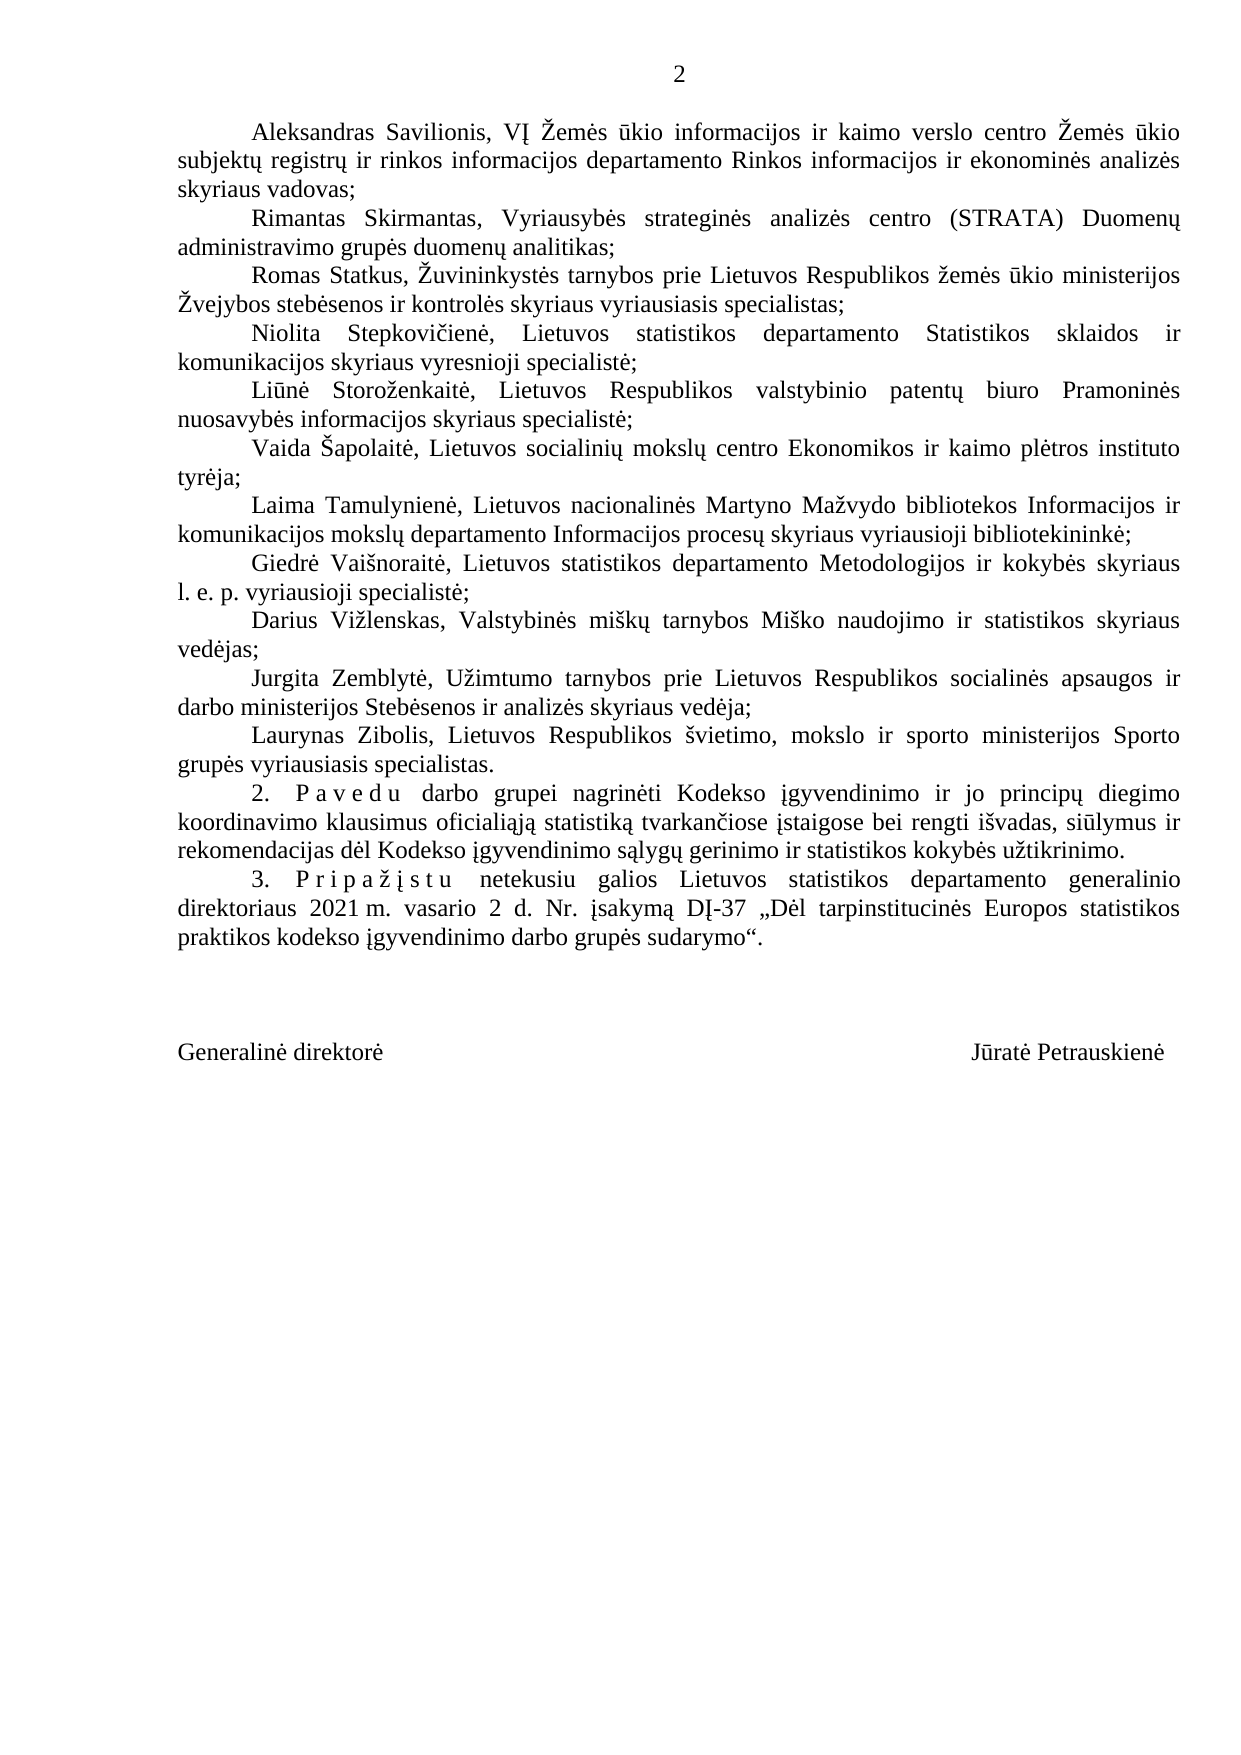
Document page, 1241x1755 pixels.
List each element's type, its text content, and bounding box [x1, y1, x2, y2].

text Romas Statkus, Žuvininkystės tarnybos prie Lietuvos Respublikos žemės ūkio ministerijos Žvejybos stebėsenos ir kontrolės skyriaus vyriausiasis specialistas; [177, 260, 1181, 318]
text Generalinė direktorė Jūratė Petrauskienė [177, 1037, 1181, 1065]
text Jurgita Zemblytė, Užimtumo tarnybos prie Lietuvos Respublikos socialinės apsaugos ir darbo ministerijos Stebėsenos ir analizės skyriaus vedėja; [177, 663, 1181, 720]
text Laurynas Zibolis, Lietuvos Respublikos švietimo, mokslo ir sporto ministerijos Sporto grupės vyriausiasis specialistas. [177, 720, 1181, 778]
text 2. Pavedu darbo grupei nagrinėti Kodekso įgyvendinimo ir jo principų diegimo koordinavimo klausimus oficialiąją statistiką tvarkančiose įstaigose bei rengti išvadas, siūlymus ir rekomendacijas dėl Kodekso įgyvendinimo sąlygų gerinimo ir statistikos kokybės užtikrinimo. [177, 778, 1181, 864]
text Niolita Stepkovičienė, Lietuvos statistikos departamento Statistikos sklaidos ir komunikacijos skyriaus vyresnioji specialistė; [177, 318, 1181, 375]
text Liūnė Storoženkaitė, Lietuvos Respublikos valstybinio patentų biuro Pramoninės nuosavybės informacijos skyriaus specialistė; [177, 375, 1181, 433]
text Laima Tamulynienė, Lietuvos nacionalinės Martyno Mažvydo bibliotekos Informacijos ir komunikacijos mokslų departamento Informacijos procesų skyriaus vyriausioji bibliotekininkė; [177, 490, 1181, 548]
text Giedrė Vaišnoraitė, Lietuvos statistikos departamento Metodologijos ir kokybės skyriaus l. e. p. vyriausioji specialistė; [177, 548, 1181, 605]
text 3. Pripažįstu netekusiu galios Lietuvos statistikos departamento generalinio direktoriaus 2021 m. vasario 2 d. Nr. įsakymą DĮ-37 „Dėl tarpinstitucinės Europos statistikos praktikos kodekso įgyvendinimo darbo grupės sudarymo“. [177, 864, 1181, 950]
text Darius Vižlenskas, Valstybinės miškų tarnybos Miško naudojimo ir statistikos skyriaus vedėjas; [177, 605, 1181, 663]
text Rimantas Skirmantas, Vyriausybės strateginės analizės centro (STRATA) Duomenų administravimo grupės duomenų analitikas; [177, 203, 1181, 260]
text Aleksandras Savilionis, VĮ Žemės ūkio informacijos ir kaimo verslo centro Žemės ūkio subjektų registrų ir rinkos informacijos departamento Rinkos informacijos ir ekonominės analizės skyriaus vadovas; [177, 117, 1181, 203]
text Vaida Šapolaitė, Lietuvos socialinių mokslų centro Ekonomikos ir kaimo plėtros instituto tyrėja; [177, 433, 1181, 490]
